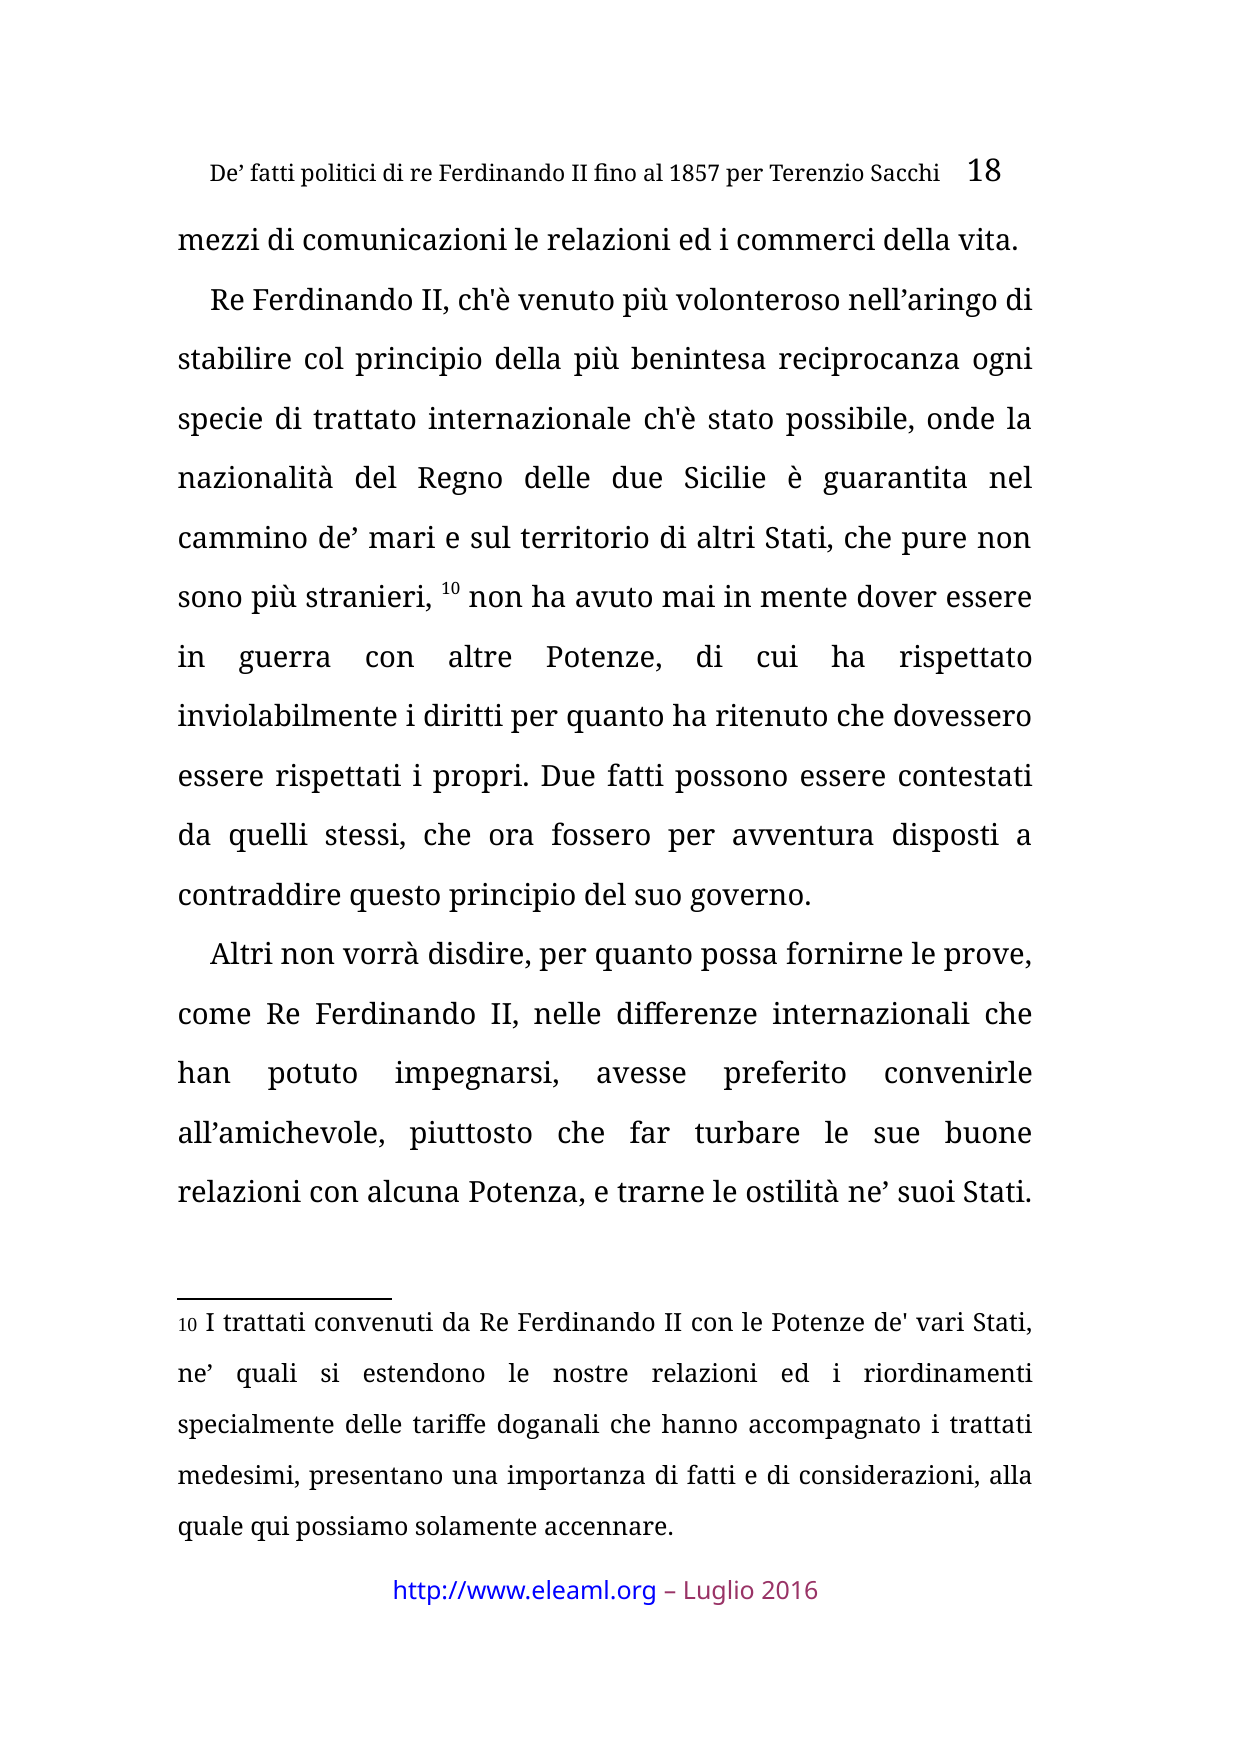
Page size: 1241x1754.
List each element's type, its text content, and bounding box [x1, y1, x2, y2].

text Altri non vorrà disdire, per quanto possa fornirne le prove, come Re Ferdinando II, nelle differenze internazionali che han potuto impegnarsi, avesse preferito convenirle all’amichevole, piuttosto che far turbare le sue buone relazioni con alcuna Potenza, e trarne le ostilità ne’ suoi Stati. ché se la contraddizione, senza rispettare né anche le Potenze con le quali fossero avvenute codeste differenze, ne volesse far dedurre che avesse ceduto alle imponenze della forza; i maggiori uomini della contraddizione medesima, che non sapranno rinnegare se stessi, possono attestare come Ferdinando II avesse nobilmente resistito ad ogni mezzo o arte adoperata, per trarlo ad estendere e far acclamare il suo dominio sopra altri Stati italiani, su’ quali potevano certamente prevalere le sue forze. Luminosa prova di più sani principi e di maggior senno, che Re Ferdinando II, ha dato da’ primi anni del suo governo, nell’età in cui le passioni sono più vive e meno considerate; comeché fosse stata poi principio d’ingiusti rancori di coloro che, per non aver voluto desistere da’ propri errori di cui non han potuto apportare convincenti prove, si sono sopraccaricati del torto di non aver apprezzato la virtù di Lui che, ricusandone i disegni, ha rispettato le persone. [177, 933, 1033, 1211]
text mezzi di comunicazioni le relazioni ed i commerci della vita. [177, 220, 1033, 259]
text I trattati convenuti da Re Ferdinando II con le Potenze de' vari Stati, ne’ quali si estendono le nostre relazioni ed i riordinamenti specialmente delle tariffe doganali che hanno accompagnato i trattati medesimi, presentano una importanza di fatti e di considerazioni, alla quale qui possiamo solamente accennare. [177, 1304, 1033, 1543]
text Re Ferdinando II, ch'è venuto più volonteroso nell’aringo di stabilire col principio della più benintesa reciprocanza ogni specie di trattato internazionale ch'è stato possibile, onde la nazionalità del Regno delle due Sicilie è guarantita nel cammino de’ mari e sul territorio di altri Stati, che pure non sono più stranieri, non ha avuto mai in mente dover essere in guerra con altre Potenze, di cui ha rispettato inviolabilmente i diritti per quanto ha ritenuto che dovessero essere rispettati i propri. Due fatti possono essere contestati da quelli stessi, che ora fossero per avventura disposti a contraddire questo principio del suo governo. [177, 279, 1033, 914]
